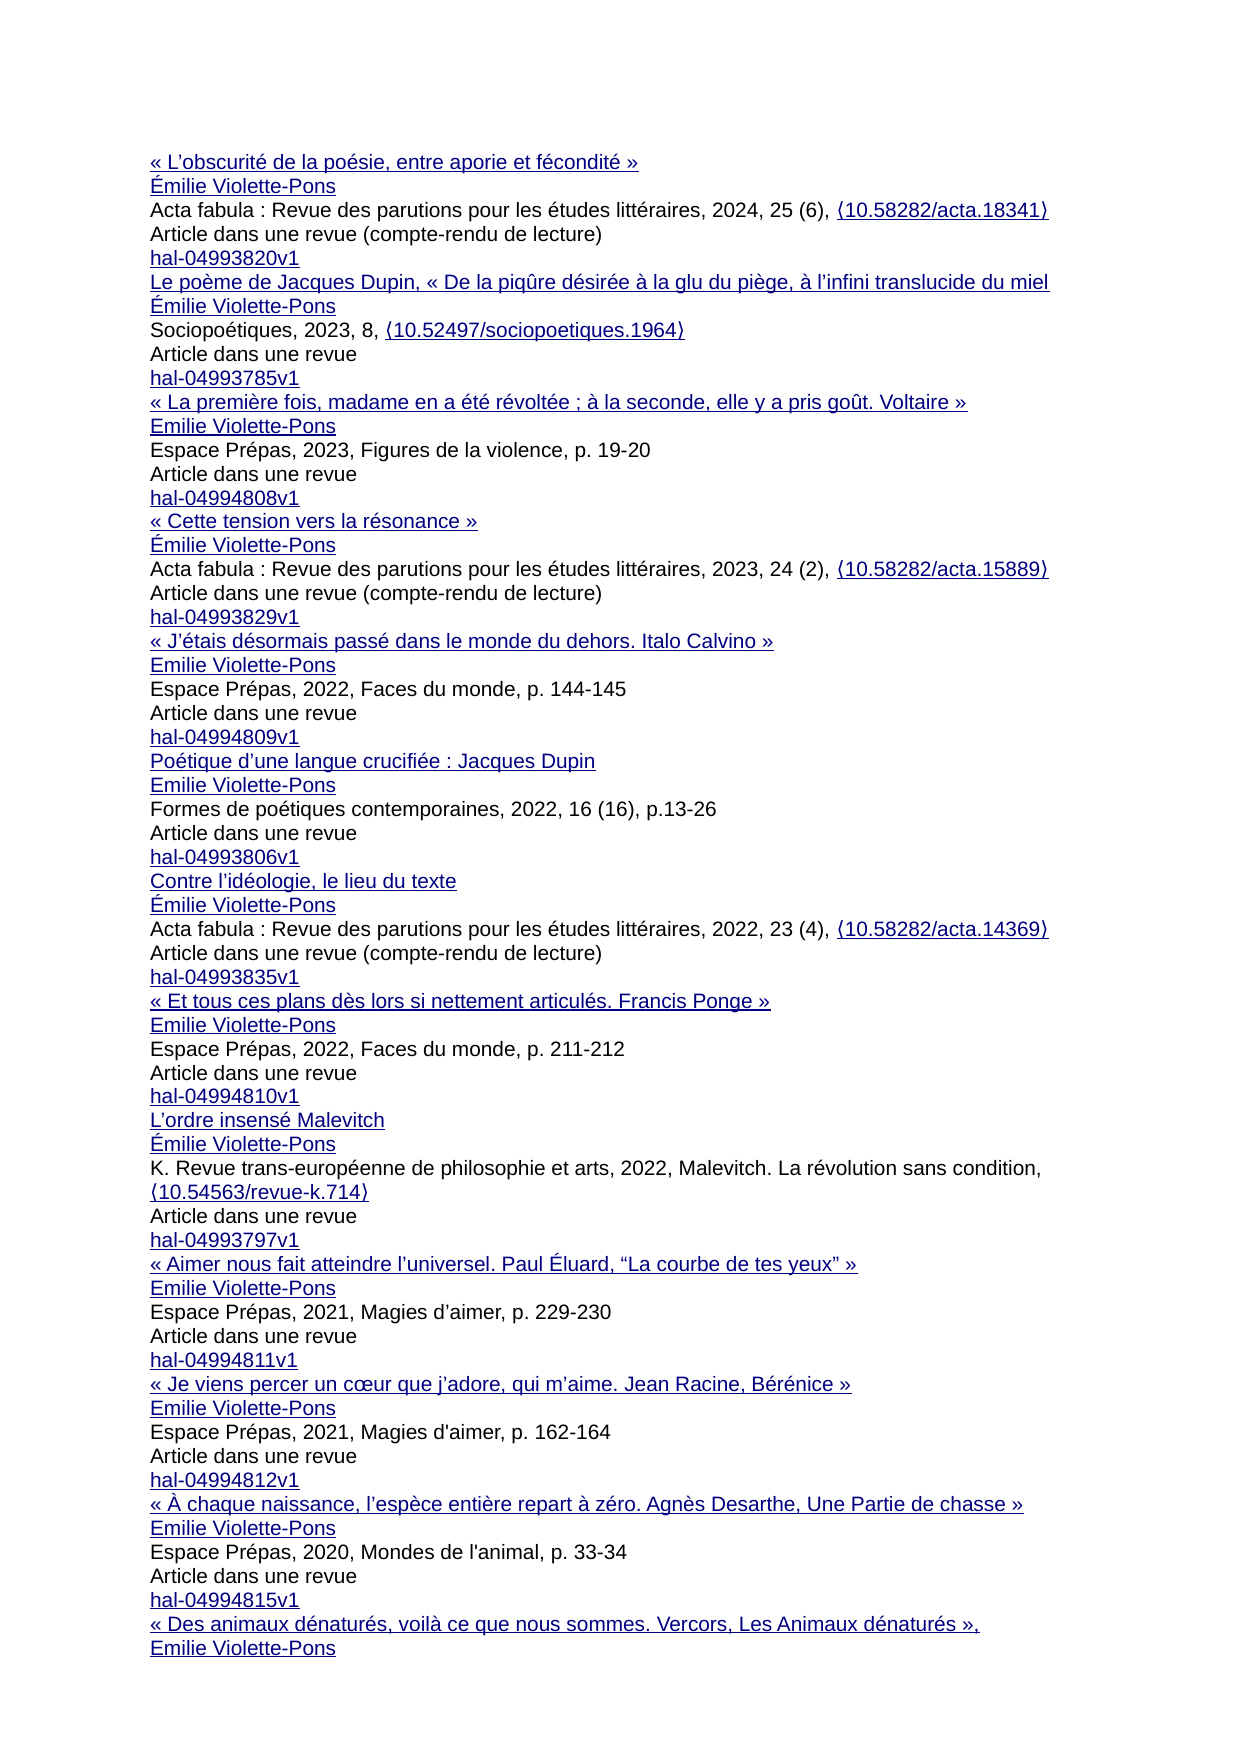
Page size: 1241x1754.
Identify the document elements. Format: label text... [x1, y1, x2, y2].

table_cell « Je viens percer un cœur que j’adore, qui m’aime. Jean Racine, Bérénice » Emilie Violette-Pons Espace Prépas, 2021, Magies d'aimer, p. 162-164 Article dans une revue hal-04994812v1 [150, 1372, 1090, 1492]
table_cell « La première fois, madame en a été révoltée ; à la seconde, elle y a pris goût. Voltaire » Emilie Violette-Pons Espace Prépas, 2023, Figures de la violence, p. 19-20 Article dans une revue hal-04994808v1 [150, 390, 1090, 509]
table_cell « À chaque naissance, l’espèce entière repart à zéro. Agnès Desarthe, Une Partie de chasse » Emilie Violette-Pons Espace Prépas, 2020, Mondes de l'animal, p. 33-34 Article dans une revue hal-04994815v1 [150, 1492, 1090, 1611]
table_cell « Et tous ces plans dès lors si nettement articulés. Francis Ponge » Emilie Violette-Pons Espace Prépas, 2022, Faces du monde, p. 211-212 Article dans une revue hal-04994810v1 [150, 989, 1090, 1108]
table_cell Poétique d’une langue crucifiée : Jacques Dupin Emilie Violette-Pons Formes de poétiques contemporaines, 2022, 16 (16), p.13-26 Article dans une revue hal-04993806v1 [150, 749, 1090, 869]
table_cell Le poème de Jacques Dupin, « De la piqûre désirée à la glu du piège, à l’infini translucide du miel Émilie Violette-Pons Sociopoétiques, 2023, 8, ⟨10.52497/sociopoetiques.1964⟩ Article dans une revue hal-04993785v1 [150, 270, 1090, 389]
table_cell « L’obscurité de la poésie, entre aporie et fécondité » Émilie Violette-Pons Acta fabula : Revue des parutions pour les études littéraires, 2024, 25 (6), ⟨10.58282/acta.18341⟩ Article dans une revue (compte-rendu de lecture) hal-04993820v1 [150, 150, 1090, 270]
table_cell « J’étais désormais passé dans le monde du dehors. Italo Calvino » Emilie Violette-Pons Espace Prépas, 2022, Faces du monde, p. 144-145 Article dans une revue hal-04994809v1 [150, 629, 1090, 749]
table_cell « Cette tension vers la résonance » Émilie Violette-Pons Acta fabula : Revue des parutions pour les études littéraires, 2023, 24 (2), ⟨10.58282/acta.15889⟩ Article dans une revue (compte-rendu de lecture) hal-04993829v1 [150, 509, 1090, 629]
table_cell Contre l’idéologie, le lieu du texte Émilie Violette-Pons Acta fabula : Revue des parutions pour les études littéraires, 2022, 23 (4), ⟨10.58282/acta.14369⟩ Article dans une revue (compte-rendu de lecture) hal-04993835v1 [150, 869, 1090, 988]
table_cell « Des animaux dénaturés, voilà ce que nous sommes. Vercors, Les Animaux dénaturés », Emilie Violette-Pons [150, 1611, 1090, 1659]
table_cell L’ordre insensé Malevitch Émilie Violette-Pons K. Revue trans-européenne de philosophie et arts, 2022, Malevitch. La révolution sans condition, ⟨10.54563/revue-k.714⟩ Article dans une revue hal-04993797v1 [150, 1108, 1090, 1252]
table_cell « Aimer nous fait atteindre l’universel. Paul Éluard, “La courbe de tes yeux” » Emilie Violette-Pons Espace Prépas, 2021, Magies d’aimer, p. 229-230 Article dans une revue hal-04994811v1 [150, 1252, 1090, 1372]
